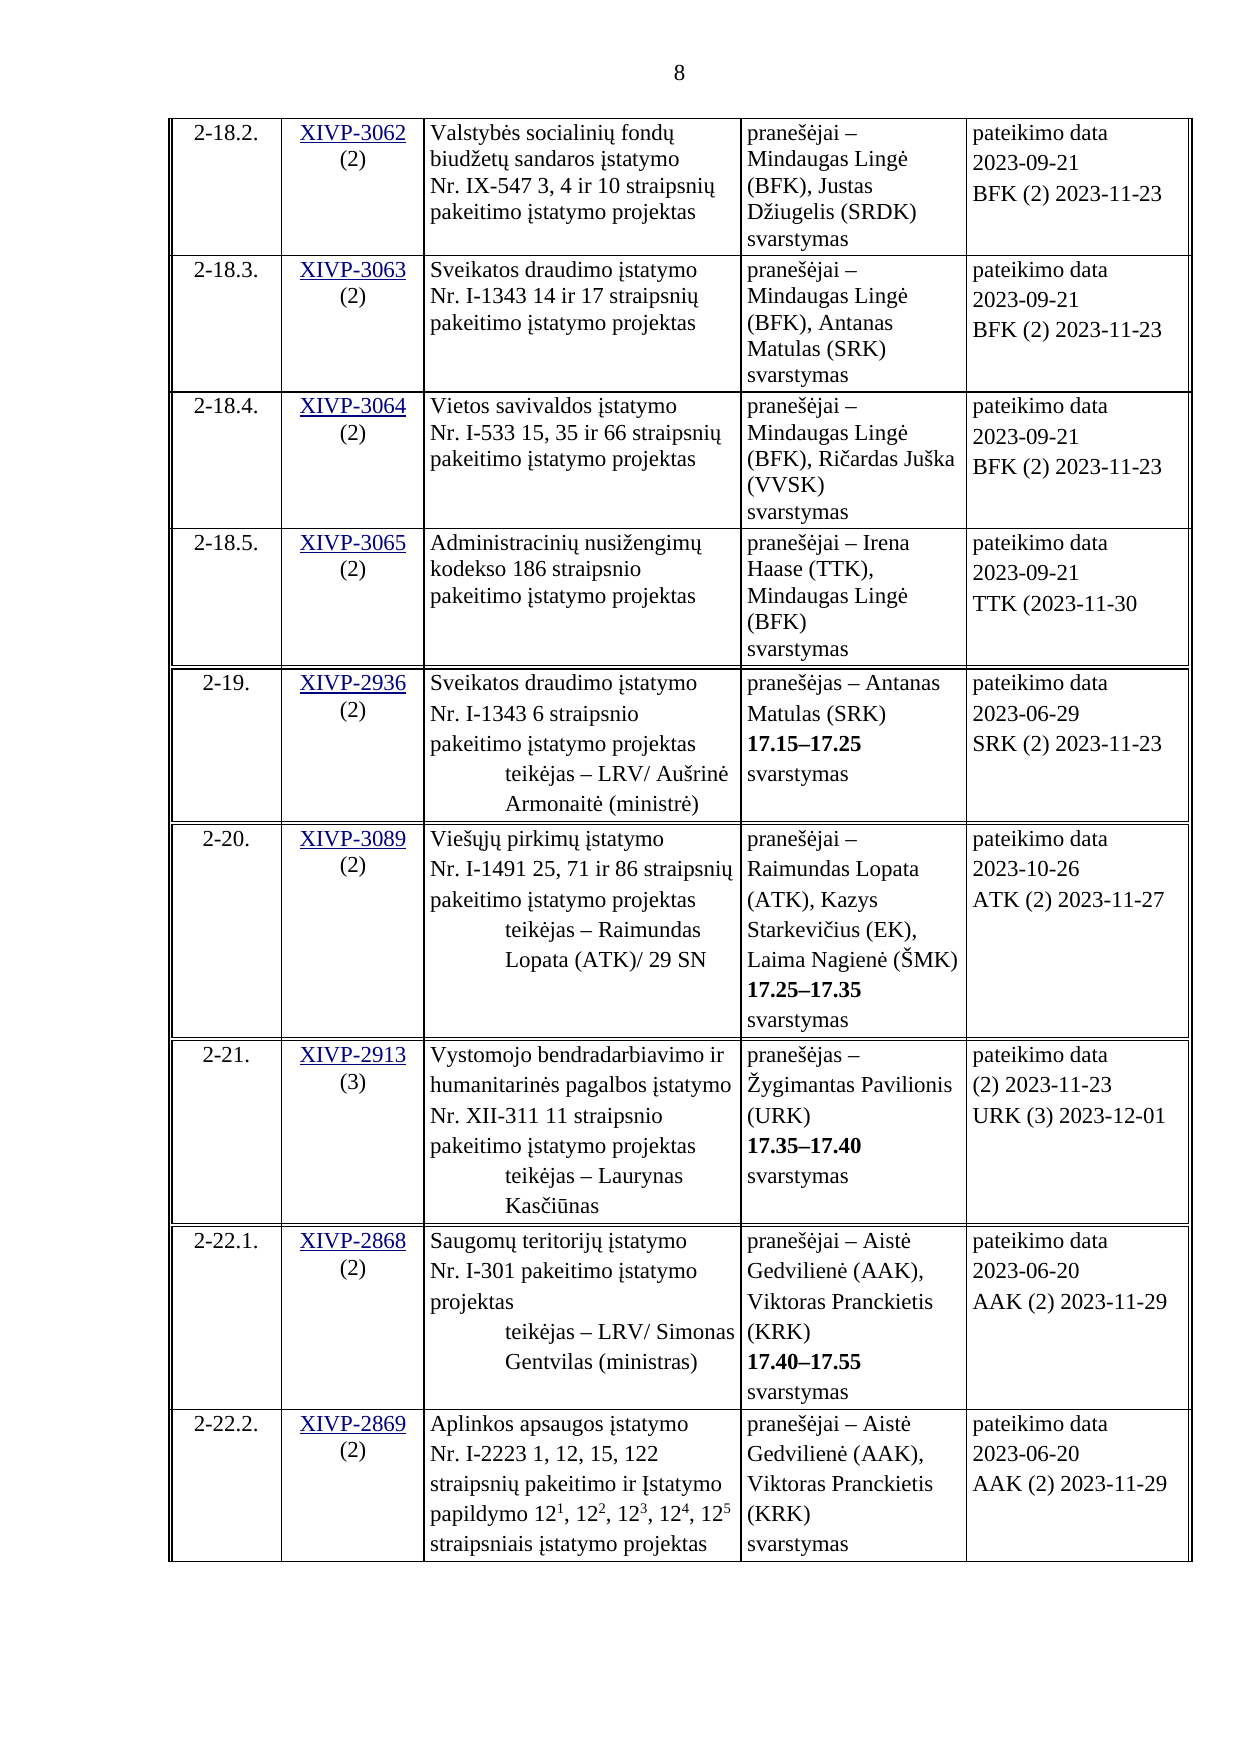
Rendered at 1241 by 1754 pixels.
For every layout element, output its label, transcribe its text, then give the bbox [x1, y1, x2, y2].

table_cell 2-20. [173, 825, 281, 1037]
table_cell pateikimo data 2023-10-26 ATK (2) 2023-11-27 [967, 825, 1188, 1037]
table_cell [1193, 1037, 1240, 1223]
table_cell Sveikatos draudimo įstatymo Nr. I-1343 6 straipsnio pakeitimo įstatymo projektas teikėjas – LRV/ Aušrinė Armonaitė (ministrė) [425, 670, 740, 821]
table_cell [1193, 821, 1240, 1037]
table_cell pranešėjai – Mindaugas Lingė (BFK), Antanas Matulas (SRK) svarstymas [742, 256, 966, 391]
table_cell pateikimo data 2023-06-20 AAK (2) 2023-11-29 [967, 1227, 1188, 1408]
table_cell XIVP-3065 (2) [282, 529, 423, 665]
table_cell XIVP-2868 (2) [282, 1227, 423, 1408]
table_cell pranešėjas – Žygimantas Pavilionis (URK) 17.35–17.40 svarstymas [742, 1041, 966, 1223]
table_cell XIVP-3063 (2) [282, 256, 423, 391]
table_cell 2-22.1. [173, 1227, 281, 1408]
table_cell 2-18.3. [173, 256, 281, 391]
table_cell 2-19. [173, 670, 281, 821]
table_cell Vystomojo bendradarbiavimo ir humanitarinės pagalbos įstatymo Nr. XII-311 11 straipsnio pakeitimo įstatymo projektas teikėjas – Laurynas Kasčiūnas [425, 1041, 740, 1223]
table_cell pranešėjai – Mindaugas Lingė (BFK), Ričardas Juška (VVSK) svarstymas [742, 393, 966, 528]
table_cell XIVP-3062 (2) [282, 119, 423, 255]
table_cell 2-18.4. [173, 393, 281, 528]
table_cell 2-22.2. [173, 1410, 281, 1561]
table_cell [1193, 665, 1240, 821]
table_cell Sveikatos draudimo įstatymo Nr. I-1343 14 ir 17 straipsnių pakeitimo įstatymo projektas [425, 256, 740, 391]
table_cell pateikimo data 2023-09-21 BFK (2) 2023-11-23 [967, 256, 1188, 391]
table_cell XIVP-2913 (3) [282, 1041, 423, 1223]
table_cell XIVP-3089 (2) [282, 825, 423, 1037]
table_cell Vietos savivaldos įstatymo Nr. I-533 15, 35 ir 66 straipsnių pakeitimo įstatymo projektas [425, 393, 740, 528]
table_cell pateikimo data 2023-09-21 TTK (2023-11-30 [967, 529, 1188, 665]
table_cell pranešėjai – Irena Haase (TTK), Mindaugas Lingė (BFK) svarstymas [742, 529, 966, 665]
table_cell [1193, 118, 1240, 255]
table_cell XIVP-3064 (2) [282, 393, 423, 528]
table_cell [1193, 391, 1240, 528]
table_cell pateikimo data (2) 2023-11-23 URK (3) 2023-12-01 [967, 1041, 1188, 1223]
table_cell Valstybės socialinių fondų biudžetų sandaros įstatymo Nr. IX-547 3, 4 ir 10 straipsnių pakeitimo įstatymo projektas [425, 119, 740, 255]
table_cell pranešėjai – Mindaugas Lingė (BFK), Justas Džiugelis (SRDK) svarstymas [742, 119, 966, 255]
table_cell Aplinkos apsaugos įstatymo Nr. I-2223 1, 12, 15, 122 straipsnių pakeitimo ir Įstatymo papildymo 121, 122, 123, 124, 125 straipsniais įstatymo projektas [425, 1410, 740, 1561]
table_cell pateikimo data 2023-09-21 BFK (2) 2023-11-23 [967, 393, 1188, 528]
table_cell XIVP-2936 (2) [282, 670, 423, 821]
table_cell Saugomų teritorijų įstatymo Nr. I-301 pakeitimo įstatymo projektas teikėjas – LRV/ Simonas Gentvilas (ministras) [425, 1227, 740, 1408]
table_cell 2-18.2. [173, 119, 281, 255]
table_cell pranešėjai – Aistė Gedvilienė (AAK), Viktoras Pranckietis (KRK) svarstymas [742, 1410, 966, 1561]
table_cell pateikimo data 2023-09-21 BFK (2) 2023-11-23 [967, 119, 1188, 255]
table_cell [1193, 255, 1240, 391]
table_cell 2-18.5. [173, 529, 281, 665]
table_cell pranešėjai – Raimundas Lopata (ATK), Kazys Starkevičius (EK), Laima Nagienė (ŠMK) 17.25–17.35 svarstymas [742, 825, 966, 1037]
table_cell Viešųjų pirkimų įstatymo Nr. I-1491 25, 71 ir 86 straipsnių pakeitimo įstatymo projektas teikėjas – Raimundas Lopata (ATK)/ 29 SN [425, 825, 740, 1037]
table_cell pateikimo data 2023-06-20 AAK (2) 2023-11-29 [967, 1410, 1188, 1561]
table_cell [1193, 1223, 1240, 1408]
table_cell pateikimo data 2023-06-29 SRK (2) 2023-11-23 [967, 670, 1188, 821]
table_cell 2-21. [173, 1041, 281, 1223]
table_cell pranešėjas – Antanas Matulas (SRK) 17.15–17.25 svarstymas [742, 670, 966, 821]
table_cell [1193, 1409, 1240, 1561]
table_cell pranešėjai – Aistė Gedvilienė (AAK), Viktoras Pranckietis (KRK) 17.40–17.55 svarstymas [742, 1227, 966, 1408]
table_cell [1193, 528, 1240, 665]
table_cell XIVP-2869 (2) [282, 1410, 423, 1561]
table_cell Administracinių nusižengimų kodekso 186 straipsnio pakeitimo įstatymo projektas [425, 529, 740, 665]
